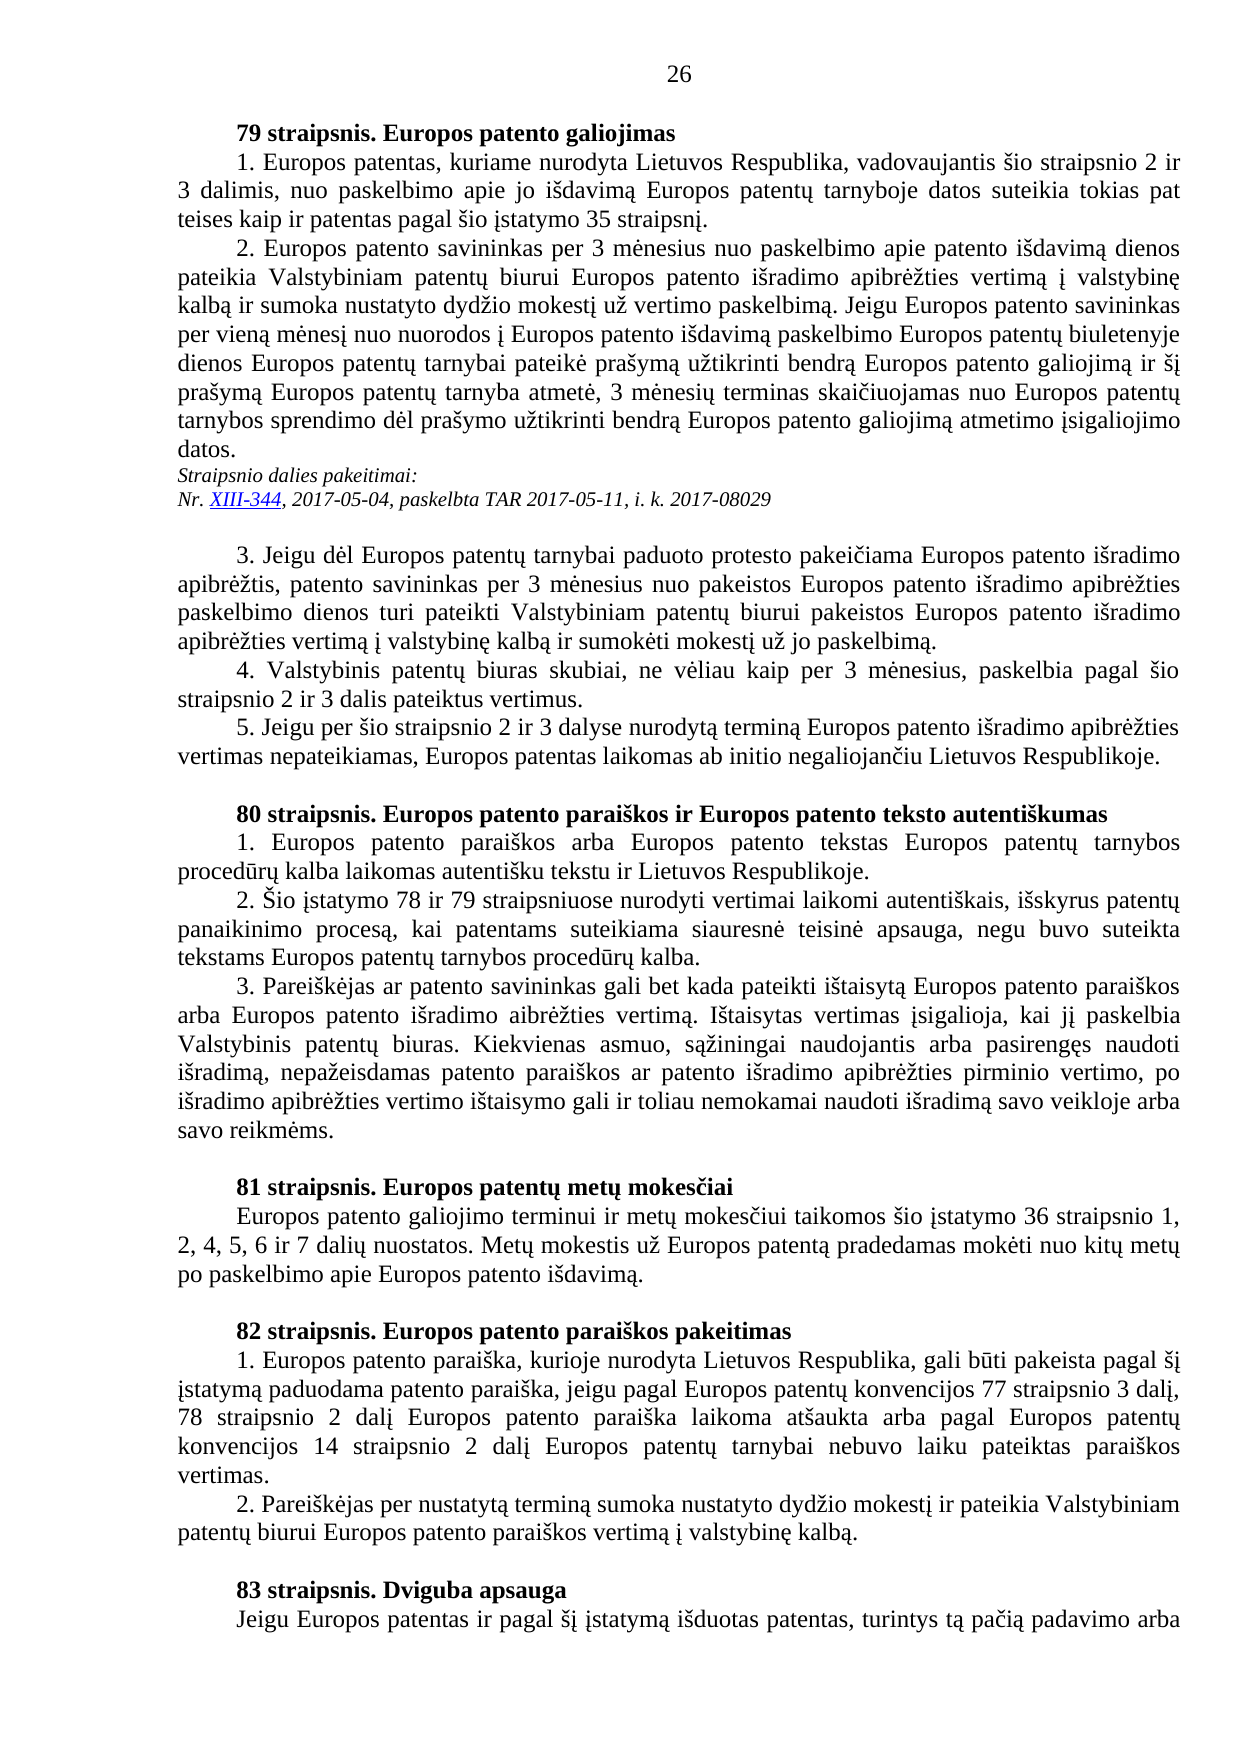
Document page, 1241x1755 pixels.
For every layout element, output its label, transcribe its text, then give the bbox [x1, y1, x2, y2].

text 3. Pareiškėjas ar patento savininkas gali bet kada pateikti ištaisytą Europos patento paraiškos arba Europos patento išradimo aibrėžties vertimą. Ištaisytas vertimas įsigalioja, kai jį paskelbia Valstybinis patentų biuras. Kiekvienas asmuo, sąžiningai naudojantis arba pasirengęs naudoti išradimą, nepažeisdamas patento paraiškos ar patento išradimo apibrėžties pirminio vertimo, po išradimo apibrėžties vertimo ištaisymo gali ir toliau nemokamai naudoti išradimą savo veikloje arba savo reikmėms. [177, 971, 1181, 1144]
text 2. Pareiškėjas per nustatytą terminą sumoka nustatyto dydžio mokestį ir pateikia Valstybiniam patentų biurui Europos patento paraiškos vertimą į valstybinę kalbą. [177, 1489, 1181, 1546]
text 5. Jeigu per šio straipsnio 2 ir 3 dalyse nurodytą terminą Europos patento išradimo apibrėžties vertimas nepateikiamas, Europos patentas laikomas ab initio negaliojančiu Lietuvos Respublikoje. [177, 712, 1181, 770]
text 2. Europos patento savininkas per 3 mėnesius nuo paskelbimo apie patento išdavimą dienos pateikia Valstybiniam patentų biurui Europos patento išradimo apibrėžties vertimą į valstybinę kalbą ir sumoka nustatyto dydžio mokestį už vertimo paskelbimą. Jeigu Europos patento savininkas per vieną mėnesį nuo nuorodos į Europos patento išdavimą paskelbimo Europos patentų biuletenyje dienos Europos patentų tarnybai pateikė prašymą užtikrinti bendrą Europos patento galiojimą ir šį prašymą Europos patentų tarnyba atmetė, 3 mėnesių terminas skaičiuojamas nuo Europos patentų tarnybos sprendimo dėl prašymo užtikrinti bendrą Europos patento galiojimą atmetimo įsigaliojimo datos. [177, 233, 1181, 463]
text 83 straipsnis. Dviguba apsauga [177, 1575, 1181, 1604]
text 2. Šio įstatymo 78 ir 79 straipsniuose nurodyti vertimai laikomi autentiškais, išskyrus patentų panaikinimo procesą, kai patentams suteikiama siauresnė teisinė apsauga, negu buvo suteikta tekstams Europos patentų tarnybos procedūrų kalba. [177, 885, 1181, 971]
text Nr. XIII-344, 2017-05-04, paskelbta TAR 2017-05-11, i. k. 2017-08029 [177, 487, 1181, 511]
text 79 straipsnis. Europos patento galiojimas [177, 118, 1181, 147]
text Jeigu Europos patentas ir pagal šį įstatymą išduotas patentas, turintys tą pačią padavimo arba [177, 1604, 1181, 1632]
text Europos patento galiojimo terminui ir metų mokesčiui taikomos šio įstatymo 36 straipsnio 1, 2, 4, 5, 6 ir 7 dalių nuostatos. Metų mokestis už Europos patentą pradedamas mokėti nuo kitų metų po paskelbimo apie Europos patento išdavimą. [177, 1201, 1181, 1287]
text 1. Europos patentas, kuriame nurodyta Lietuvos Respublika, vadovaujantis šio straipsnio 2 ir 3 dalimis, nuo paskelbimo apie jo išdavimą Europos patentų tarnyboje datos suteikia tokias pat teises kaip ir patentas pagal šio įstatymo 35 straipsnį. [177, 147, 1181, 233]
text 3. Jeigu dėl Europos patentų tarnybai paduoto protesto pakeičiama Europos patento išradimo apibrėžtis, patento savininkas per 3 mėnesius nuo pakeistos Europos patento išradimo apibrėžties paskelbimo dienos turi pateikti Valstybiniam patentų biurui pakeistos Europos patento išradimo apibrėžties vertimą į valstybinę kalbą ir sumokėti mokestį už jo paskelbimą. [177, 540, 1181, 655]
text 81 straipsnis. Europos patentų metų mokesčiai [177, 1172, 1181, 1201]
text 82 straipsnis. Europos patento paraiškos pakeitimas [177, 1316, 1181, 1345]
text 1. Europos patento paraiška, kurioje nurodyta Lietuvos Respublika, gali būti pakeista pagal šį įstatymą paduodama patento paraiška, jeigu pagal Europos patentų konvencijos 77 straipsnio 3 dalį, 78 straipsnio 2 dalį Europos patento paraiška laikoma atšaukta arba pagal Europos patentų konvencijos 14 straipsnio 2 dalį Europos patentų tarnybai nebuvo laiku pateiktas paraiškos vertimas. [177, 1345, 1181, 1489]
text Straipsnio dalies pakeitimai: [177, 463, 1181, 487]
text 4. Valstybinis patentų biuras skubiai, ne vėliau kaip per 3 mėnesius, paskelbia pagal šio straipsnio 2 ir 3 dalis pateiktus vertimus. [177, 655, 1181, 712]
text 1. Europos patento paraiškos arba Europos patento tekstas Europos patentų tarnybos procedūrų kalba laikomas autentišku tekstu ir Lietuvos Respublikoje. [177, 827, 1181, 885]
text 80 straipsnis. Europos patento paraiškos ir Europos patento teksto autentiškumas [177, 799, 1181, 827]
